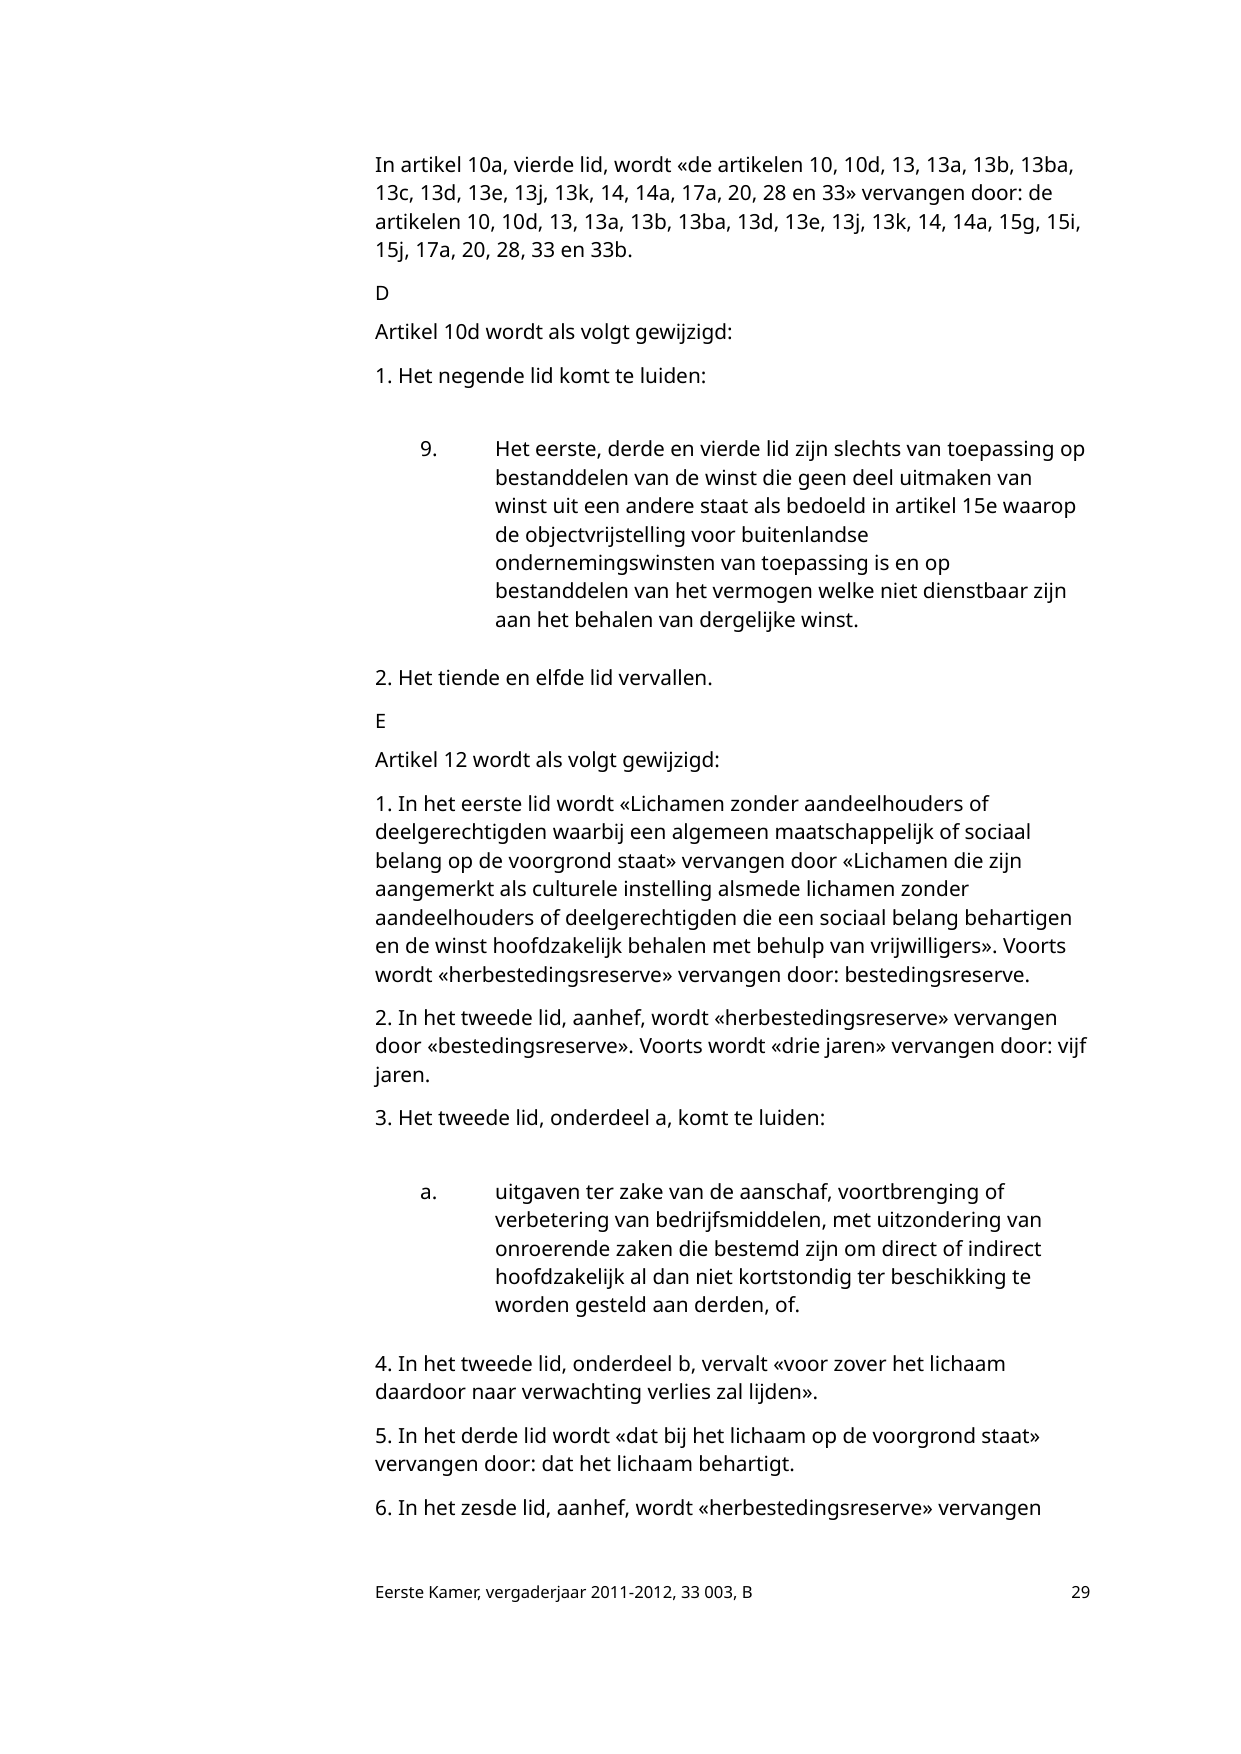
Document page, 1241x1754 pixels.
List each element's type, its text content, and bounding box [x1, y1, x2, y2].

text 1. Het negende lid komt te luiden: [375, 361, 1090, 389]
text 5. In het derde lid wordt «dat bij het lichaam op de voorgrond staat» vervangen door: dat het lichaam behartigt. [375, 1421, 1090, 1478]
text Artikel 10d wordt als volgt gewijzigd: [375, 317, 1090, 346]
text In artikel 10a, vierde lid, wordt «de artikelen 10, 10d, 13, 13a, 13b, 13ba, 13c, 13d, 13e, 13j, 13k, 14, 14a, 17a, 20, 28 en 33» vervangen door: de artikelen 10, 10d, 13, 13a, 13b, 13ba, 13d, 13e, 13j, 13k, 14, 14a, 15g, 15i, 15j, 17a, 20, 28, 33 en 33b. [375, 150, 1090, 264]
text E [375, 707, 1090, 734]
text 6. In het zesde lid, aanhef, wordt «herbestedingsreserve» vervangen [375, 1493, 1090, 1521]
list Het eerste, derde en vierde lid zijn slechts van toepassing op bestanddelen van de winst die geen deel uitmaken van winst uit een andere staat als bedoeld in artikel 15e waarop de objectvrijstelling voor buitenlandse ondernemingswinsten van toepassing is en op bestanddelen van het vermogen welke niet dienstbaar zijn aan het behalen van dergelijke winst. [420, 434, 1090, 633]
text D [375, 279, 1090, 306]
text 3. Het tweede lid, onderdeel a, komt te luiden: [375, 1103, 1090, 1132]
list uitgaven ter zake van de aanschaf, voortbrenging of verbetering van bedrijfsmiddelen, met uitzondering van onroerende zaken die bestemd zijn om direct of indirect hoofdzakelijk al dan niet kortstondig ter beschikking te worden gesteld aan derden, of. [420, 1177, 1090, 1319]
text 2. Het tiende en elfde lid vervallen. [375, 663, 1090, 692]
text 4. In het tweede lid, onderdeel b, vervalt «voor zover het lichaam daardoor naar verwachting verlies zal lijden». [375, 1349, 1090, 1406]
text Artikel 12 wordt als volgt gewijzigd: [375, 746, 1090, 774]
text 1. In het eerste lid wordt «Lichamen zonder aandeelhouders of deelgerechtigden waarbij een algemeen maatschappelijk of sociaal belang op de voorgrond staat» vervangen door «Lichamen die zijn aangemerkt als culturele instelling alsmede lichamen zonder aandeelhouders of deelgerechtigden die een sociaal belang behartigen en de winst hoofdzakelijk behalen met behulp van vrijwilligers». Voorts wordt «herbestedingsreserve» vervangen door: bestedingsreserve. [375, 789, 1090, 988]
text 2. In het tweede lid, aanhef, wordt «herbestedingsreserve» vervangen door «bestedingsreserve». Voorts wordt «drie jaren» vervangen door: vijf jaren. [375, 1003, 1090, 1088]
